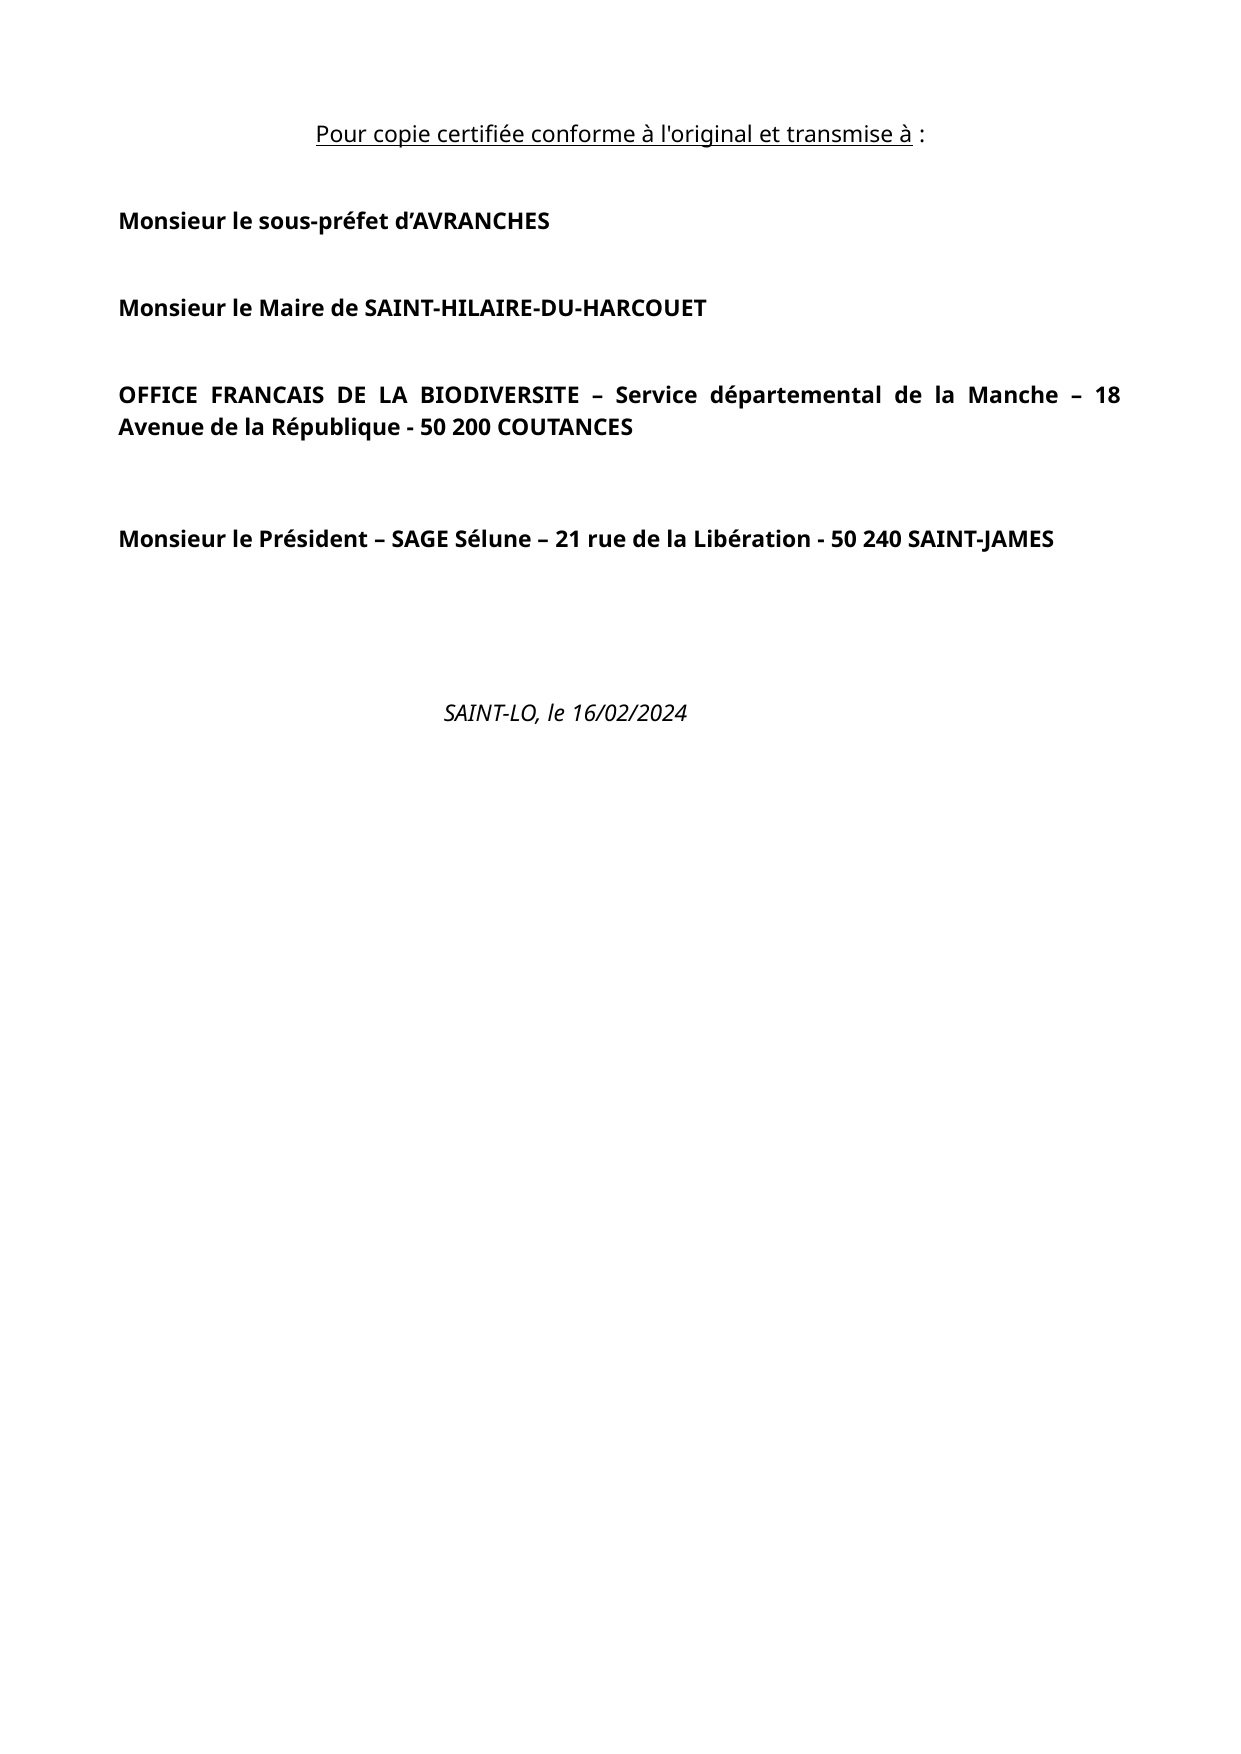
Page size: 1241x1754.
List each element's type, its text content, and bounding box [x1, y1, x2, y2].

text SAINT-LO, le 16/02/2024 [118, 697, 1122, 728]
subtitle Monsieur le Président – SAGE Sélune – 21 rue de la Libération - 50 240 SAINT-JAMES [118, 522, 1122, 553]
text Monsieur le sous-préfet d’AVRANCHES [118, 205, 1122, 236]
text OFFICE FRANCAIS DE LA BIODIVERSITE – Service départemental de la Manche – 18 Avenue de la République - 50 200 COUTANCES [118, 379, 1122, 441]
text Pour copie certifiée conforme à l'original et transmise à : [118, 118, 1122, 149]
text Monsieur le Maire de SAINT-HILAIRE-DU-HARCOUET [118, 292, 1122, 323]
